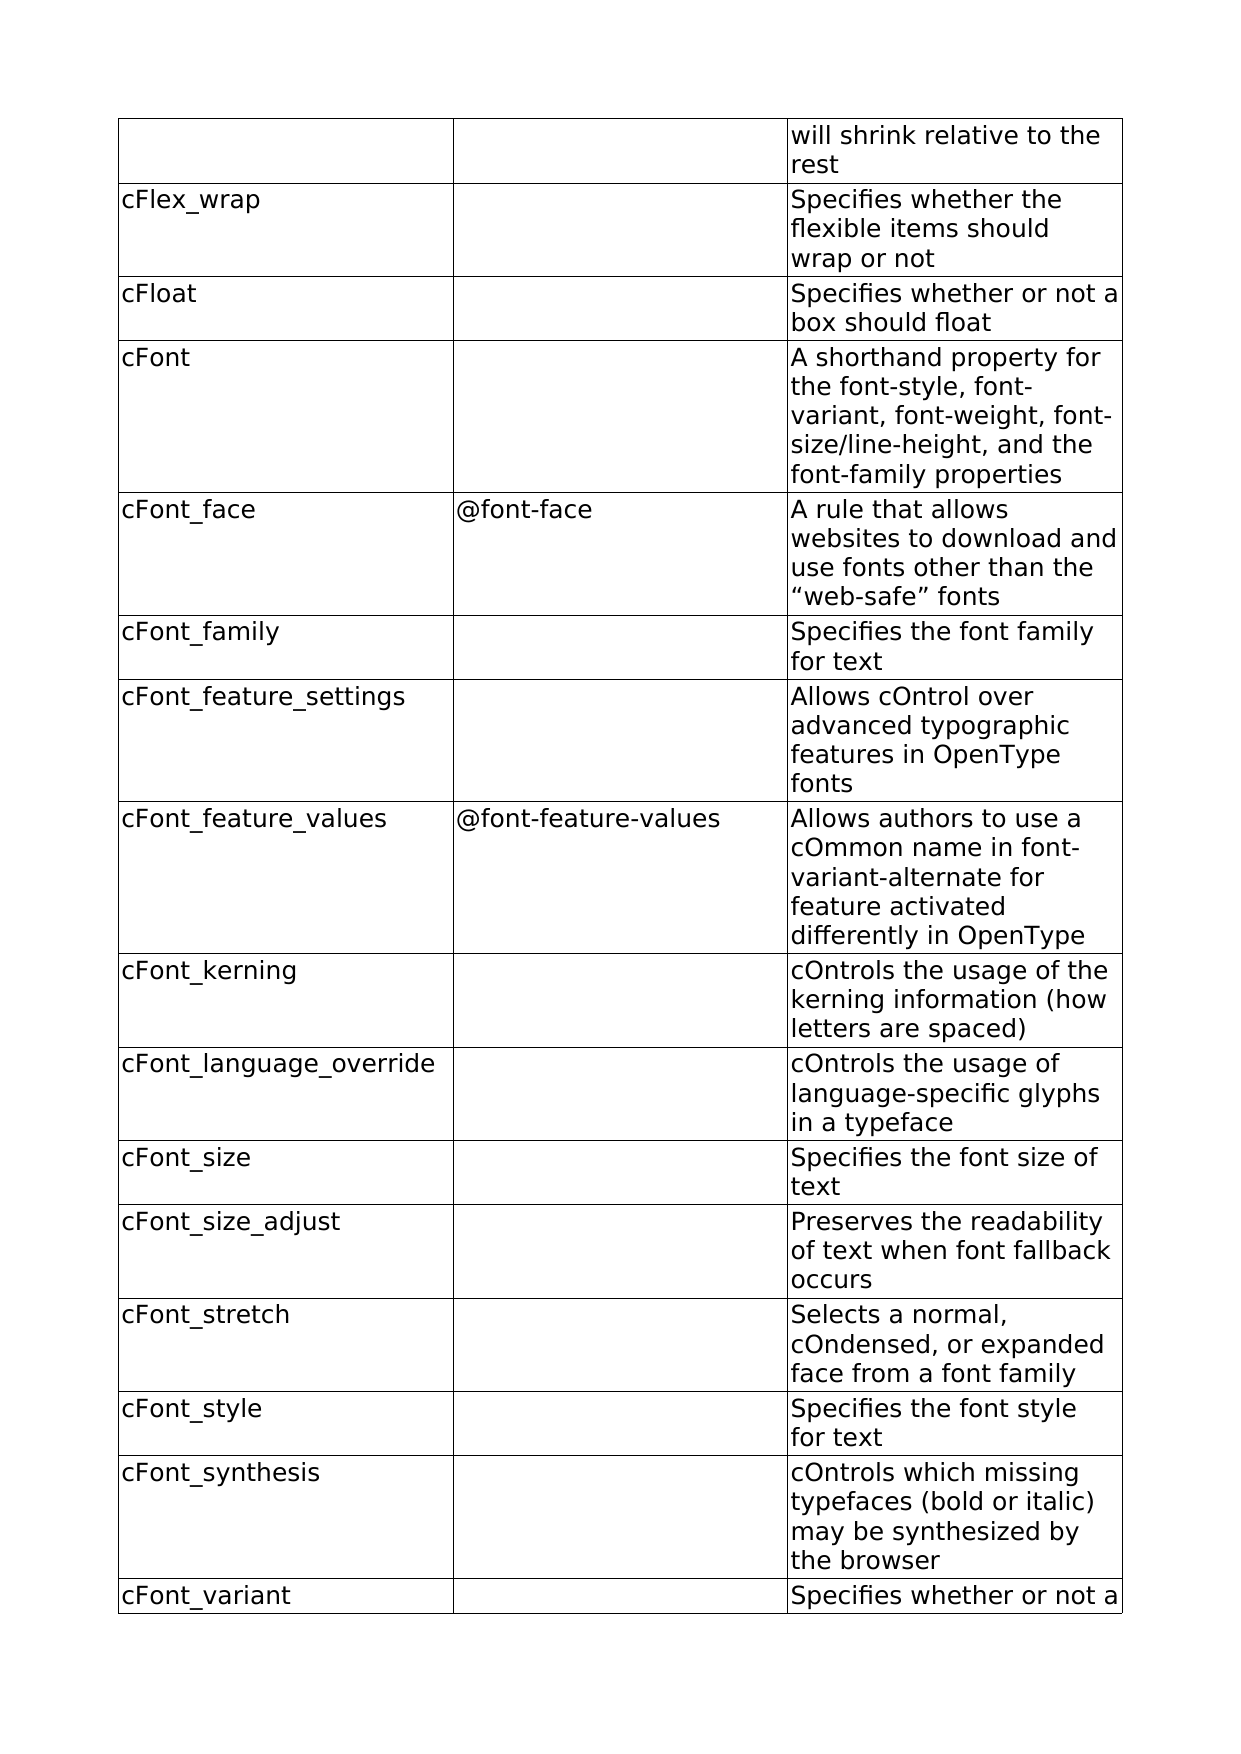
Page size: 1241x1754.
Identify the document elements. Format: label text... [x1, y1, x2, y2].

table_cell [454, 954, 787, 1047]
table_cell cFont_style [119, 1392, 453, 1455]
table_cell @font-face [454, 493, 787, 614]
table_cell [454, 680, 787, 801]
table_cell [454, 341, 787, 492]
table_cell cFont_size [119, 1141, 453, 1204]
table_cell cFont_language_override [119, 1048, 453, 1140]
table_cell [119, 119, 453, 182]
table_cell Specifies whether or not a box should float [788, 277, 1122, 340]
table_cell [454, 1392, 787, 1455]
table_cell Specifies the font size of text [788, 1141, 1122, 1204]
table_cell [454, 1299, 787, 1391]
table_cell cFont_feature_settings [119, 680, 453, 801]
table_cell [454, 616, 787, 679]
table_cell [454, 277, 787, 340]
table_cell cFont_stretch [119, 1299, 453, 1391]
table_cell [454, 1579, 787, 1613]
table_cell Specifies the font style for text [788, 1392, 1122, 1455]
table_cell cFont_kerning [119, 954, 453, 1047]
table_cell cFlex_wrap [119, 184, 453, 276]
table_cell [454, 1456, 787, 1578]
table_cell cFloat [119, 277, 453, 340]
table_cell [454, 1141, 787, 1204]
table_cell cOntrols the usage of the kerning information (how letters are spaced) [788, 954, 1122, 1047]
table_cell cFont_face [119, 493, 453, 614]
table_cell cOntrols which missing typefaces (bold or italic) may be synthesized by the browser [788, 1456, 1122, 1578]
table_cell [454, 119, 787, 182]
table_cell cFont_feature_values [119, 802, 453, 953]
table_cell Allows cOntrol over advanced typographic features in OpenType fonts [788, 680, 1122, 801]
table_cell cFont_variant [119, 1579, 453, 1613]
table_cell A rule that allows websites to download and use fonts other than the “web-safe” fonts [788, 493, 1122, 614]
table_cell cFont_family [119, 616, 453, 679]
table_cell cOntrols the usage of language-specific glyphs in a typeface [788, 1048, 1122, 1140]
table_cell Specifies the font family for text [788, 616, 1122, 679]
table_cell cFont_synthesis [119, 1456, 453, 1578]
table_cell Specifies whether or not a [788, 1579, 1122, 1613]
table_cell Preserves the readability of text when font fallback occurs [788, 1205, 1122, 1298]
table_cell Specifies whether the flexible items should wrap or not [788, 184, 1122, 276]
table_cell @font-feature-values [454, 802, 787, 953]
table_cell Selects a normal, cOndensed, or expanded face from a font family [788, 1299, 1122, 1391]
table_cell A shorthand property for the font-style, font-variant, font-weight, font-size/line-height, and the font-family properties [788, 341, 1122, 492]
table_cell will shrink relative to the rest [788, 119, 1122, 182]
table_cell [454, 1205, 787, 1298]
table_cell [454, 184, 787, 276]
table_cell Allows authors to use a cOmmon name in font-variant-alternate for feature activated differently in OpenType [788, 802, 1122, 953]
table_cell cFont [119, 341, 453, 492]
table_cell [454, 1048, 787, 1140]
table_cell cFont_size_adjust [119, 1205, 453, 1298]
